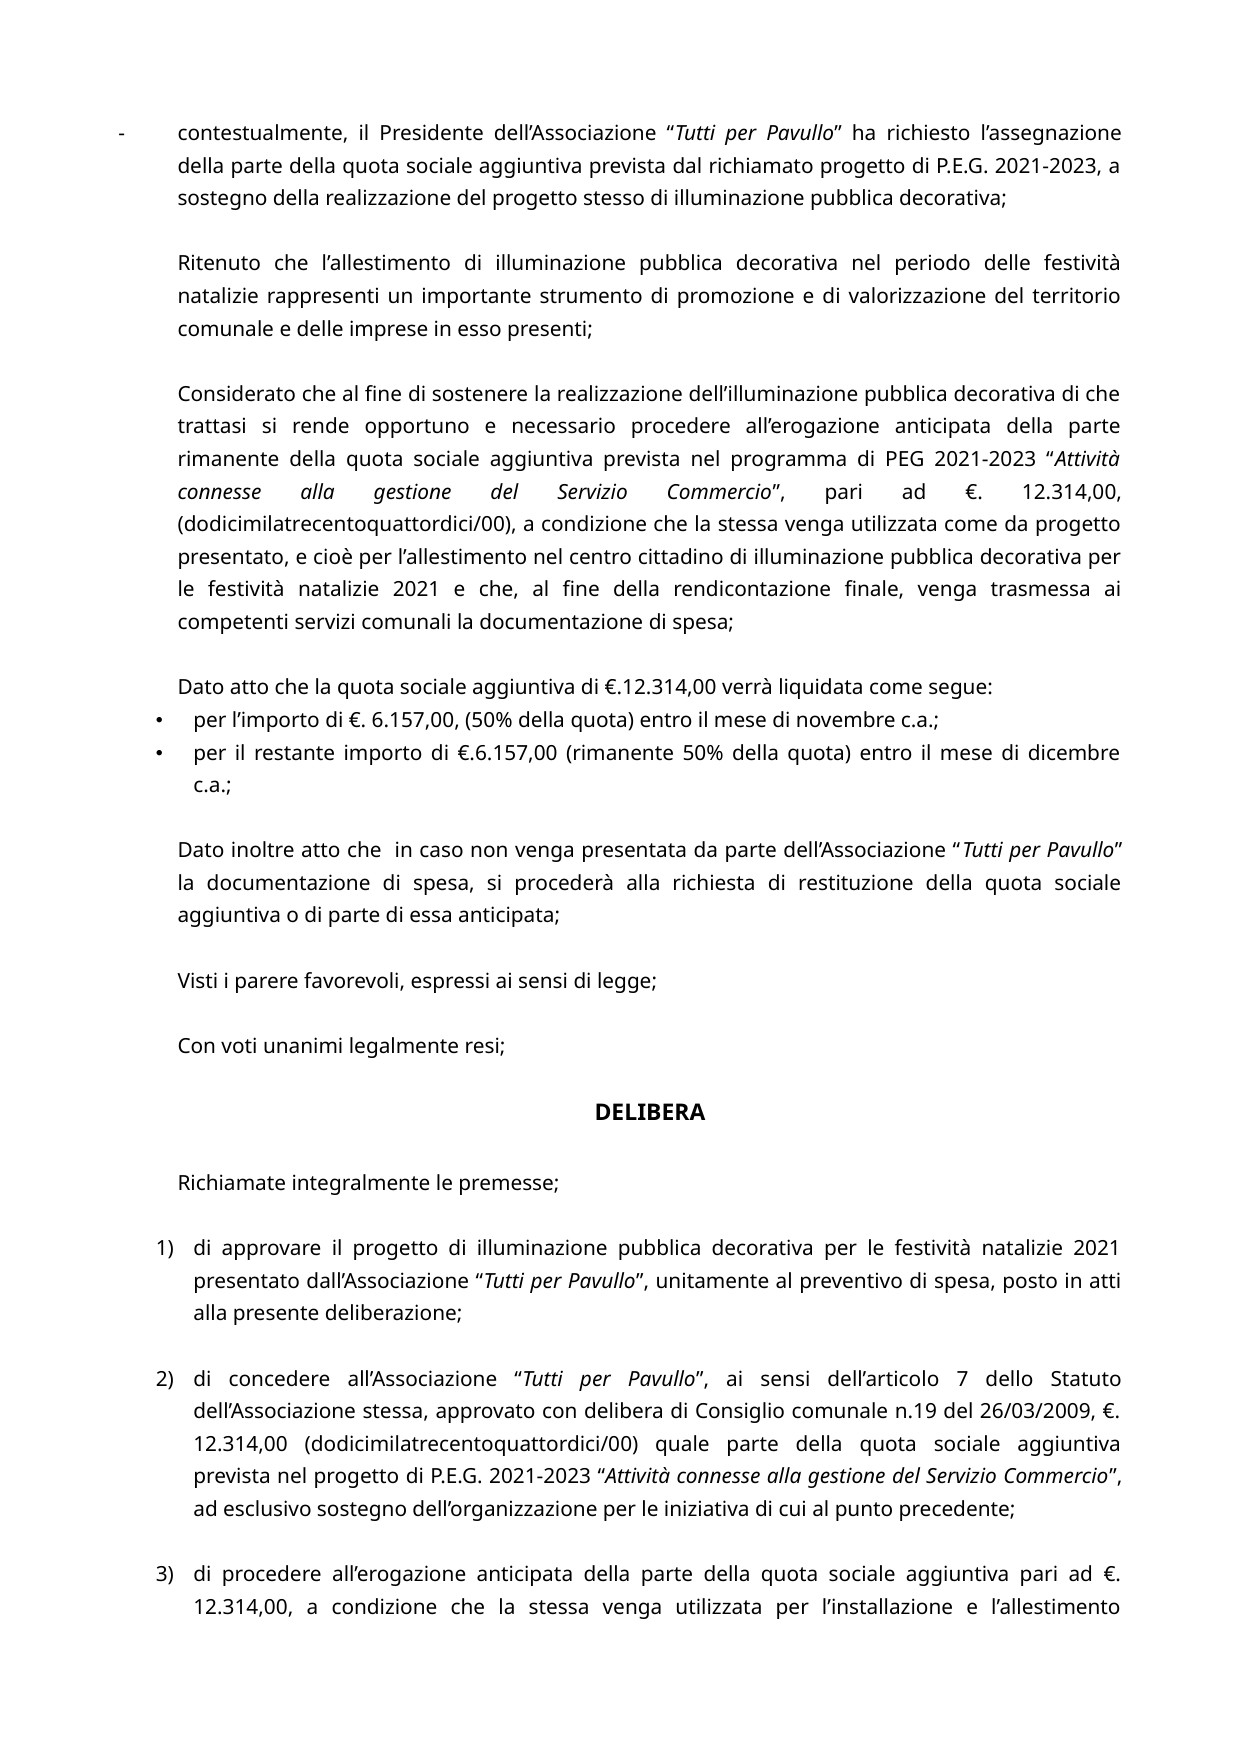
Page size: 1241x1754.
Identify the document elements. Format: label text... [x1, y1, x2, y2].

text DELIBERA [118, 1096, 1122, 1127]
text Dato atto che la quota sociale aggiuntiva di €.12.314,00 verrà liquidata come segue: [118, 672, 1122, 701]
text Considerato che al fine di sostenere la realizzazione dell’illuminazione pubblica decorativa di che trattasi si rende opportuno e necessario procedere all’erogazione anticipata della parte rimanente della quota sociale aggiuntiva prevista nel programma di PEG 2021-2023 “Attività connesse alla gestione del Servizio Commercio”, pari ad €. 12.314,00, (dodicimilatrecentoquattordici/00), a condizione che la stessa venga utilizzata come da progetto presentato, e cioè per l’allestimento nel centro cittadino di illuminazione pubblica decorativa per le festività natalizie 2021 e che, al fine della rendicontazione finale, venga trasmessa ai competenti servizi comunali la documentazione di spesa; [118, 379, 1122, 636]
list per l’importo di €. 6.157,00, (50% della quota) entro il mese di novembre c.a.; [156, 705, 1122, 733]
list di approvare il progetto di illuminazione pubblica decorativa per le festività natalizie 2021 presentato dall’Associazione “Tutti per Pavullo”, unitamente al preventivo di spesa, posto in atti alla presente deliberazione; [156, 1233, 1122, 1327]
list di procedere all’erogazione anticipata della parte della quota sociale aggiuntiva pari ad €. 12.314,00, a condizione che la stessa venga utilizzata per l’installazione e l’allestimento [156, 1559, 1122, 1620]
list di concedere all’Associazione “Tutti per Pavullo”, ai sensi dell’articolo 7 dello Statuto dell’Associazione stessa, approvato con delibera di Consiglio comunale n.19 del 26/03/2009, €. 12.314,00 (dodicimilatrecentoquattordici/00) quale parte della quota sociale aggiuntiva prevista nel progetto di P.E.G. 2021-2023 “Attività connesse alla gestione del Servizio Commercio”, ad esclusivo sostegno dell’organizzazione per le iniziativa di cui al punto precedente; [156, 1364, 1122, 1523]
text Con voti unanimi legalmente resi; [118, 1031, 1122, 1059]
text Visti i parere favorevoli, espressi ai sensi di legge; [118, 966, 1122, 994]
text Dato inoltre atto che in caso non venga presentata da parte dell’Associazione “Tutti per Pavullo” la documentazione di spesa, si procederà alla richiesta di restituzione della quota sociale aggiuntiva o di parte di essa anticipata; [118, 835, 1122, 929]
text Ritenuto che l’allestimento di illuminazione pubblica decorativa nel periodo delle festività natalizie rappresenti un importante strumento di promozione e di valorizzazione del territorio comunale e delle imprese in esso presenti; [118, 248, 1122, 342]
list contestualmente, il Presidente dell’Associazione “Tutti per Pavullo” ha richiesto l’assegnazione della parte della quota sociale aggiuntiva prevista dal richiamato progetto di P.E.G. 2021-2023, a sostegno della realizzazione del progetto stesso di illuminazione pubblica decorativa; [118, 118, 1122, 212]
list per il restante importo di €.6.157,00 (rimanente 50% della quota) entro il mese di dicembre c.a.; [156, 738, 1122, 799]
text Richiamate integralmente le premesse; [118, 1168, 1122, 1197]
